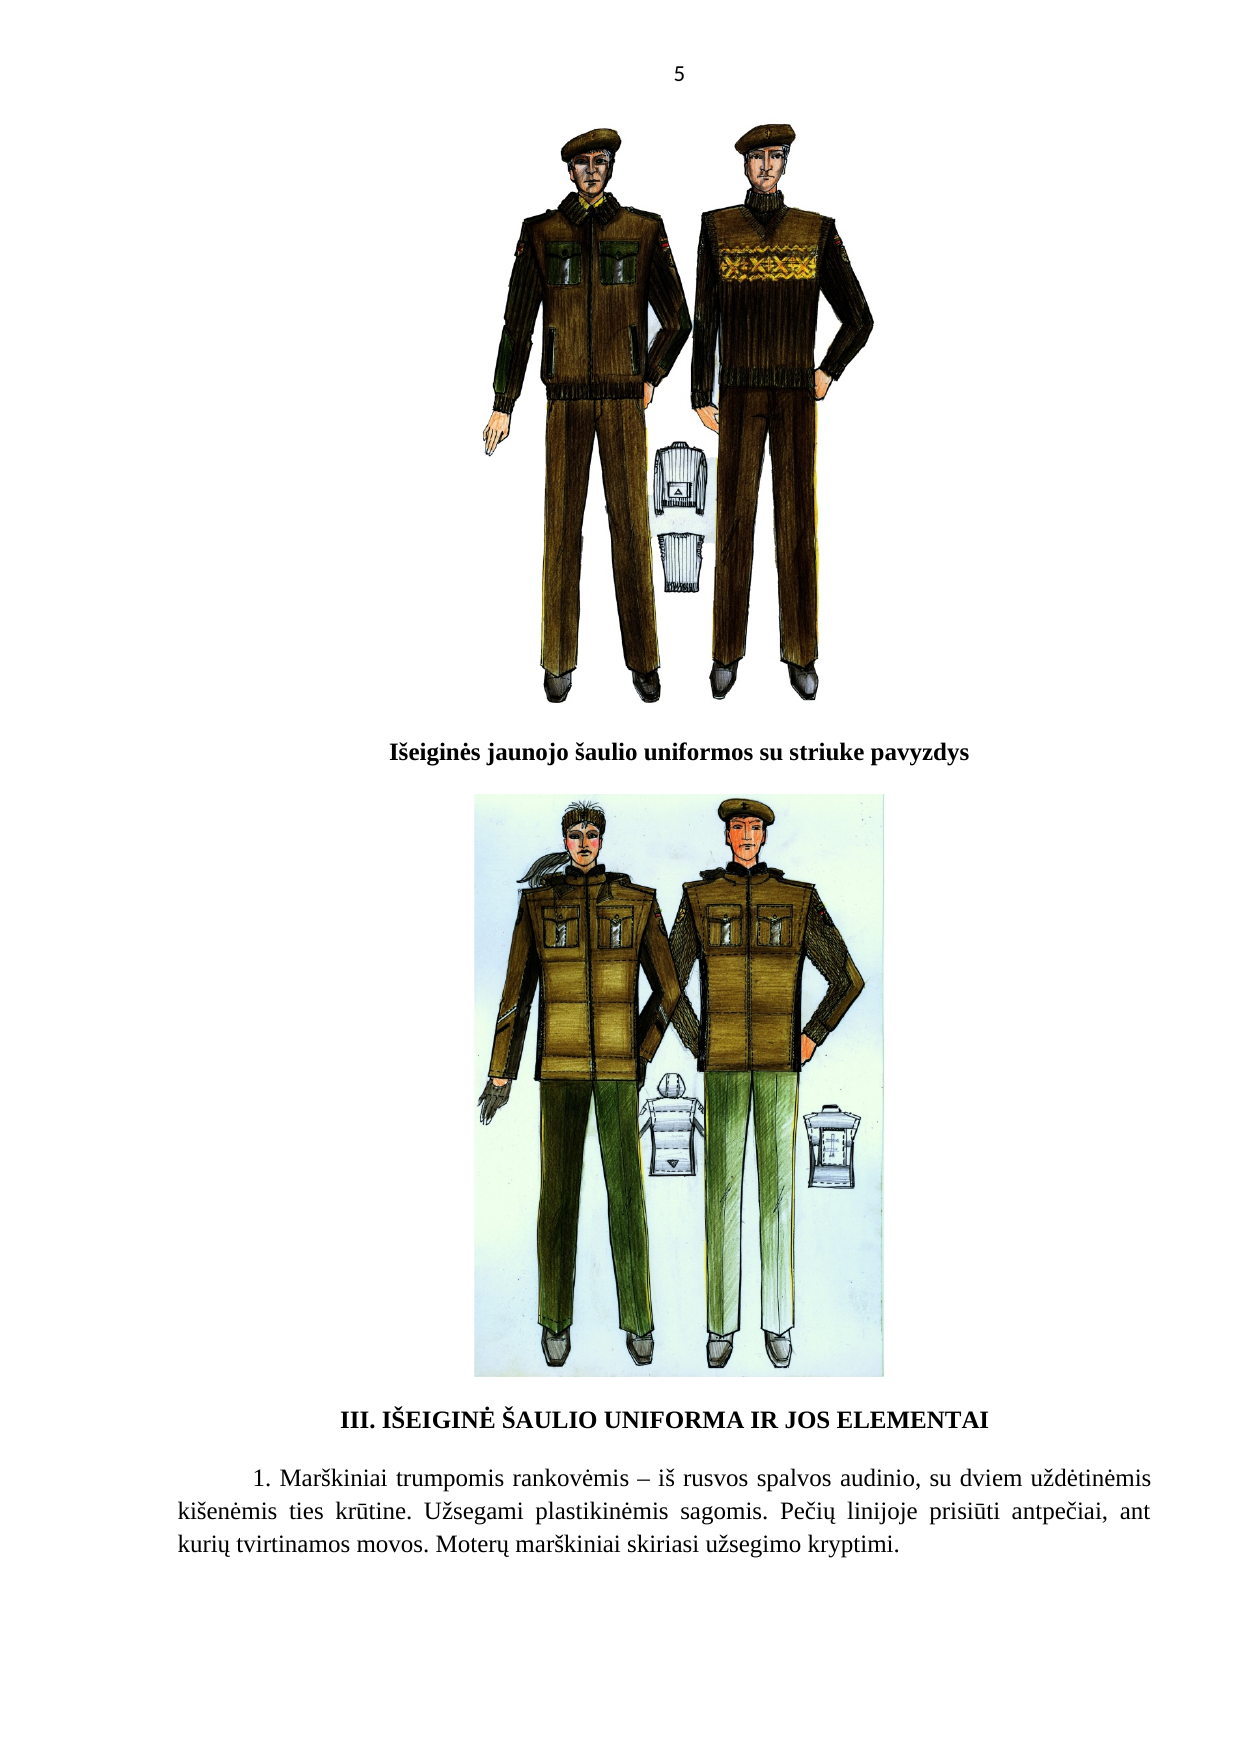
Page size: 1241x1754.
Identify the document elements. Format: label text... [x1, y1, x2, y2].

text Išeiginės jaunojo šaulio uniformos su striuke pavyzdys [177, 737, 1181, 766]
text III. IŠEIGINĖ ŠAULIO UNIFORMa ir jos elementai [177, 1406, 1152, 1434]
text 1. Marškiniai trumpomis rankovėmis – iš rusvos spalvos audinio, su dviem uždėtinėmis kišenėmis ties krūtine. Užsegami plastikinėmis sagomis. Pečių linijoje prisiūti antpečiai, ant kurių tvirtinamos movos. Moterų marškiniai skiriasi užsegimo kryptimi. [177, 1463, 1152, 1558]
